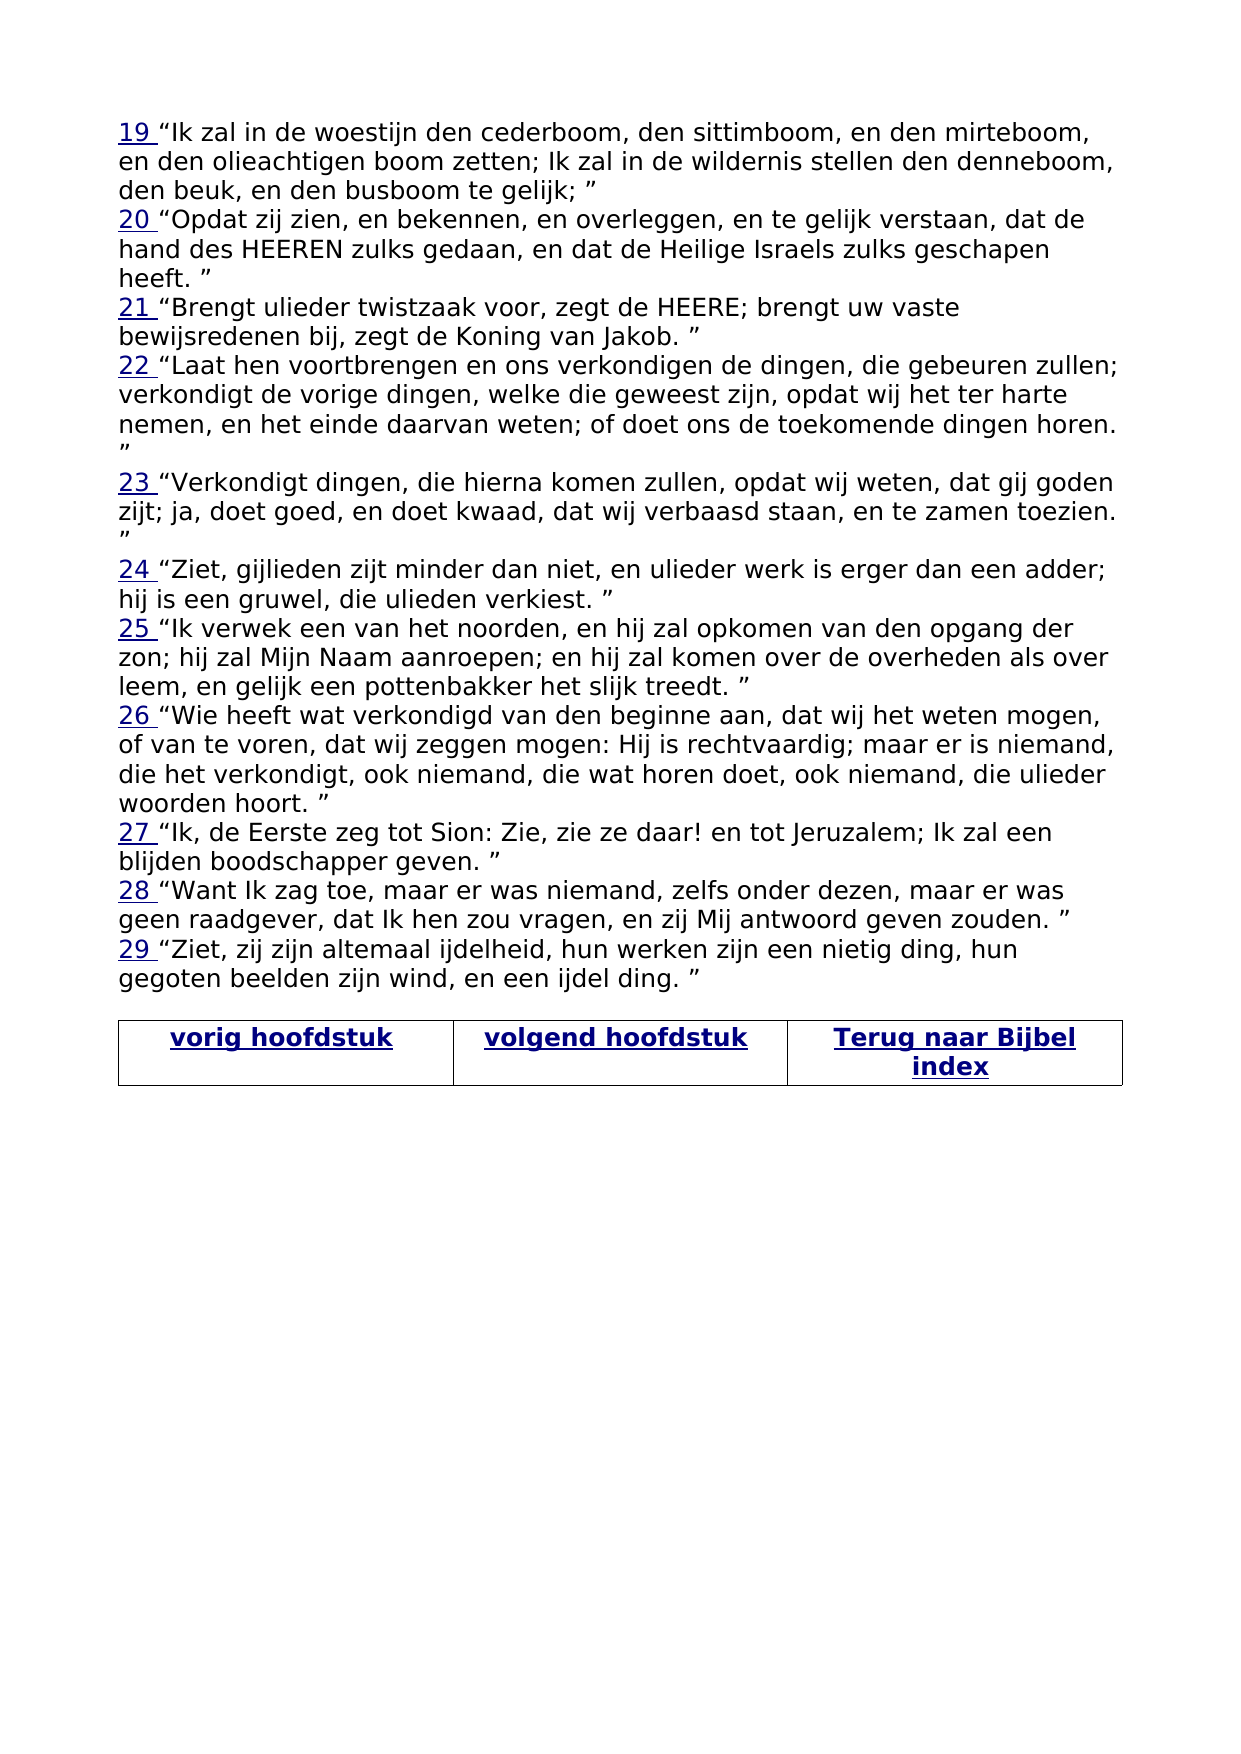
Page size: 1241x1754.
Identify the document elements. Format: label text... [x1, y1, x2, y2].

table_header volgend hoofdstuk [454, 1021, 787, 1085]
table_header Terug naar Bijbel index [788, 1021, 1122, 1085]
table_header vorig hoofdstuk [119, 1021, 453, 1085]
text 19 “Ik zal in de woestijn den cederboom, den sittimboom, en den mirteboom, en den olieachtigen boom zetten; Ik zal in de wildernis stellen den denneboom, den beuk, en den busboom te gelijk; ” 20 “Opdat zij zien, en bekennen, en overleggen, en te gelijk verstaan, dat de hand des HEEREN zulks gedaan, en dat de Heilige Israels zulks geschapen heeft. ” 21 “Brengt ulieder twistzaak voor, zegt de HEERE; brengt uw vaste bewijsredenen bij, zegt de Koning van Jakob. ” 22 “Laat hen voortbrengen en ons verkondigen de dingen, die gebeuren zullen; verkondigt de vorige dingen, welke die geweest zijn, opdat wij het ter harte nemen, en het einde daarvan weten; of doet ons de toekomende dingen horen. ” 23 “Verkondigt dingen, die hierna komen zullen, opdat wij weten, dat gij goden zijt; ja, doet goed, en doet kwaad, dat wij verbaasd staan, en te zamen toezien. ” 24 “Ziet, gijlieden zijt minder dan niet, en ulieder werk is erger dan een adder; hij is een gruwel, die ulieden verkiest. ” 25 “Ik verwek een van het noorden, en hij zal opkomen van den opgang der zon; hij zal Mijn Naam aanroepen; en hij zal komen over de overheden als over leem, en gelijk een pottenbakker het slijk treedt. ” 26 “Wie heeft wat verkondigd van den beginne aan, dat wij het weten mogen, of van te voren, dat wij zeggen mogen: Hij is rechtvaardig; maar er is niemand, die het verkondigt, ook niemand, die wat horen doet, ook niemand, die ulieder woorden hoort. ” 27 “Ik, de Eerste zeg tot Sion: Zie, zie ze daar! en tot Jeruzalem; Ik zal een blijden boodschapper geven. ” 28 “Want Ik zag toe, maar er was niemand, zelfs onder dezen, maar er was geen raadgever, dat Ik hen zou vragen, en zij Mij antwoord geven zouden. ” 29 “Ziet, zij zijn altemaal ijdelheid, hun werken zijn een nietig ding, hun gegoten beelden zijn wind, en een ijdel ding. ” [118, 118, 1122, 993]
